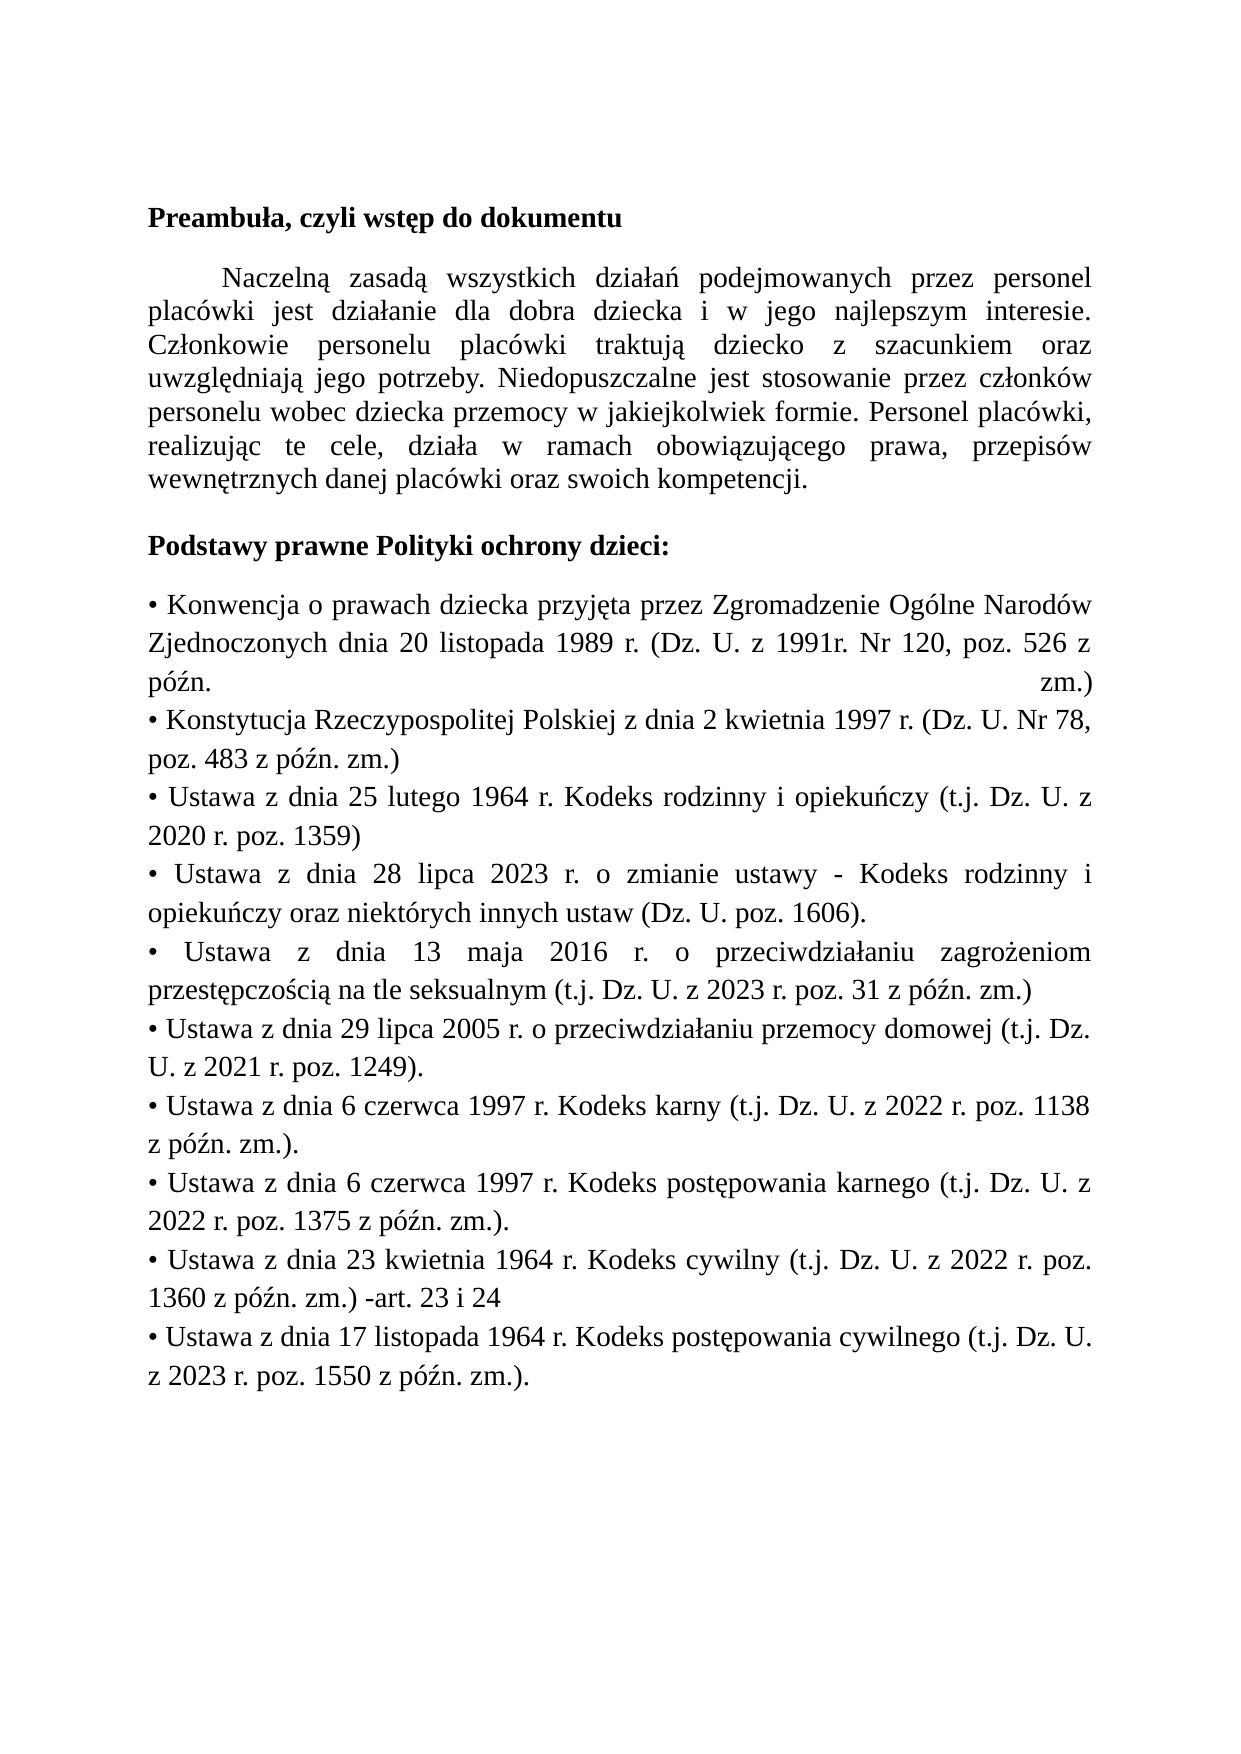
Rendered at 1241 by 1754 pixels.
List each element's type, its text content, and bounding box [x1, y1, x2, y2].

text • Ustawa z dnia 25 lutego 1964 r. Kodeks rodzinny i opiekuńczy (t.j. Dz. U. z 2020 r. poz. 1359) [148, 779, 1093, 852]
text • Ustawa z dnia 17 listopada 1964 r. Kodeks postępowania cywilnego (t.j. Dz. U. z 2023 r. poz. 1550 z późn. zm.). [148, 1319, 1093, 1391]
text • Konwencja o prawach dziecka przyjęta przez Zgromadzenie Ogólne Narodów Zjednoczonych dnia 20 listopada 1989 r. (Dz. U. z 1991r. Nr 120, poz. 526 z późn. zm.) • Konstytucja Rzeczypospolitej Polskiej z dnia 2 kwietnia 1997 r. (Dz. U. Nr 78, poz. 483 z późn. zm.) [148, 587, 1093, 774]
text • Ustawa z dnia 23 kwietnia 1964 r. Kodeks cywilny (t.j. Dz. U. z 2022 r. poz. 1360 z późn. zm.) -art. 23 i 24 [148, 1242, 1093, 1314]
text Podstawy prawne Polityki ochrony dzieci: [148, 528, 1093, 562]
text • Ustawa z dnia 28 lipca 2023 r. o zmianie ustawy - Kodeks rodzinny i opiekuńczy oraz niektórych innych ustaw (Dz. U. poz. 1606). [148, 857, 1093, 929]
text Naczelną zasadą wszystkich działań podejmowanych przez personel placówki jest działanie dla dobra dziecka i w jego najlepszym interesie. Członkowie personelu placówki traktują dziecko z szacunkiem oraz uwzględniają jego potrzeby. Niedopuszczalne jest stosowanie przez członków personelu wobec dziecka przemocy w jakiejkolwiek formie. Personel placówki, realizując te cele, działa w ramach obowiązującego prawa, przepisów wewnętrznych danej placówki oraz swoich kompetencji. [148, 260, 1093, 495]
text • Ustawa z dnia 13 maja 2016 r. o przeciwdziałaniu zagrożeniom przestępczością na tle seksualnym (t.j. Dz. U. z 2023 r. poz. 31 z późn. zm.) [148, 934, 1093, 1006]
text • Ustawa z dnia 6 czerwca 1997 r. Kodeks karny (t.j. Dz. U. z 2022 r. poz. 1138 z późn. zm.). [148, 1088, 1093, 1160]
text • Ustawa z dnia 29 lipca 2005 r. o przeciwdziałaniu przemocy domowej (t.j. Dz. U. z 2021 r. poz. 1249). [148, 1011, 1093, 1083]
text • Ustawa z dnia 6 czerwca 1997 r. Kodeks postępowania karnego (t.j. Dz. U. z 2022 r. poz. 1375 z późn. zm.). [148, 1165, 1093, 1237]
text Preambuła, czyli wstęp do dokumentu [148, 201, 1093, 234]
